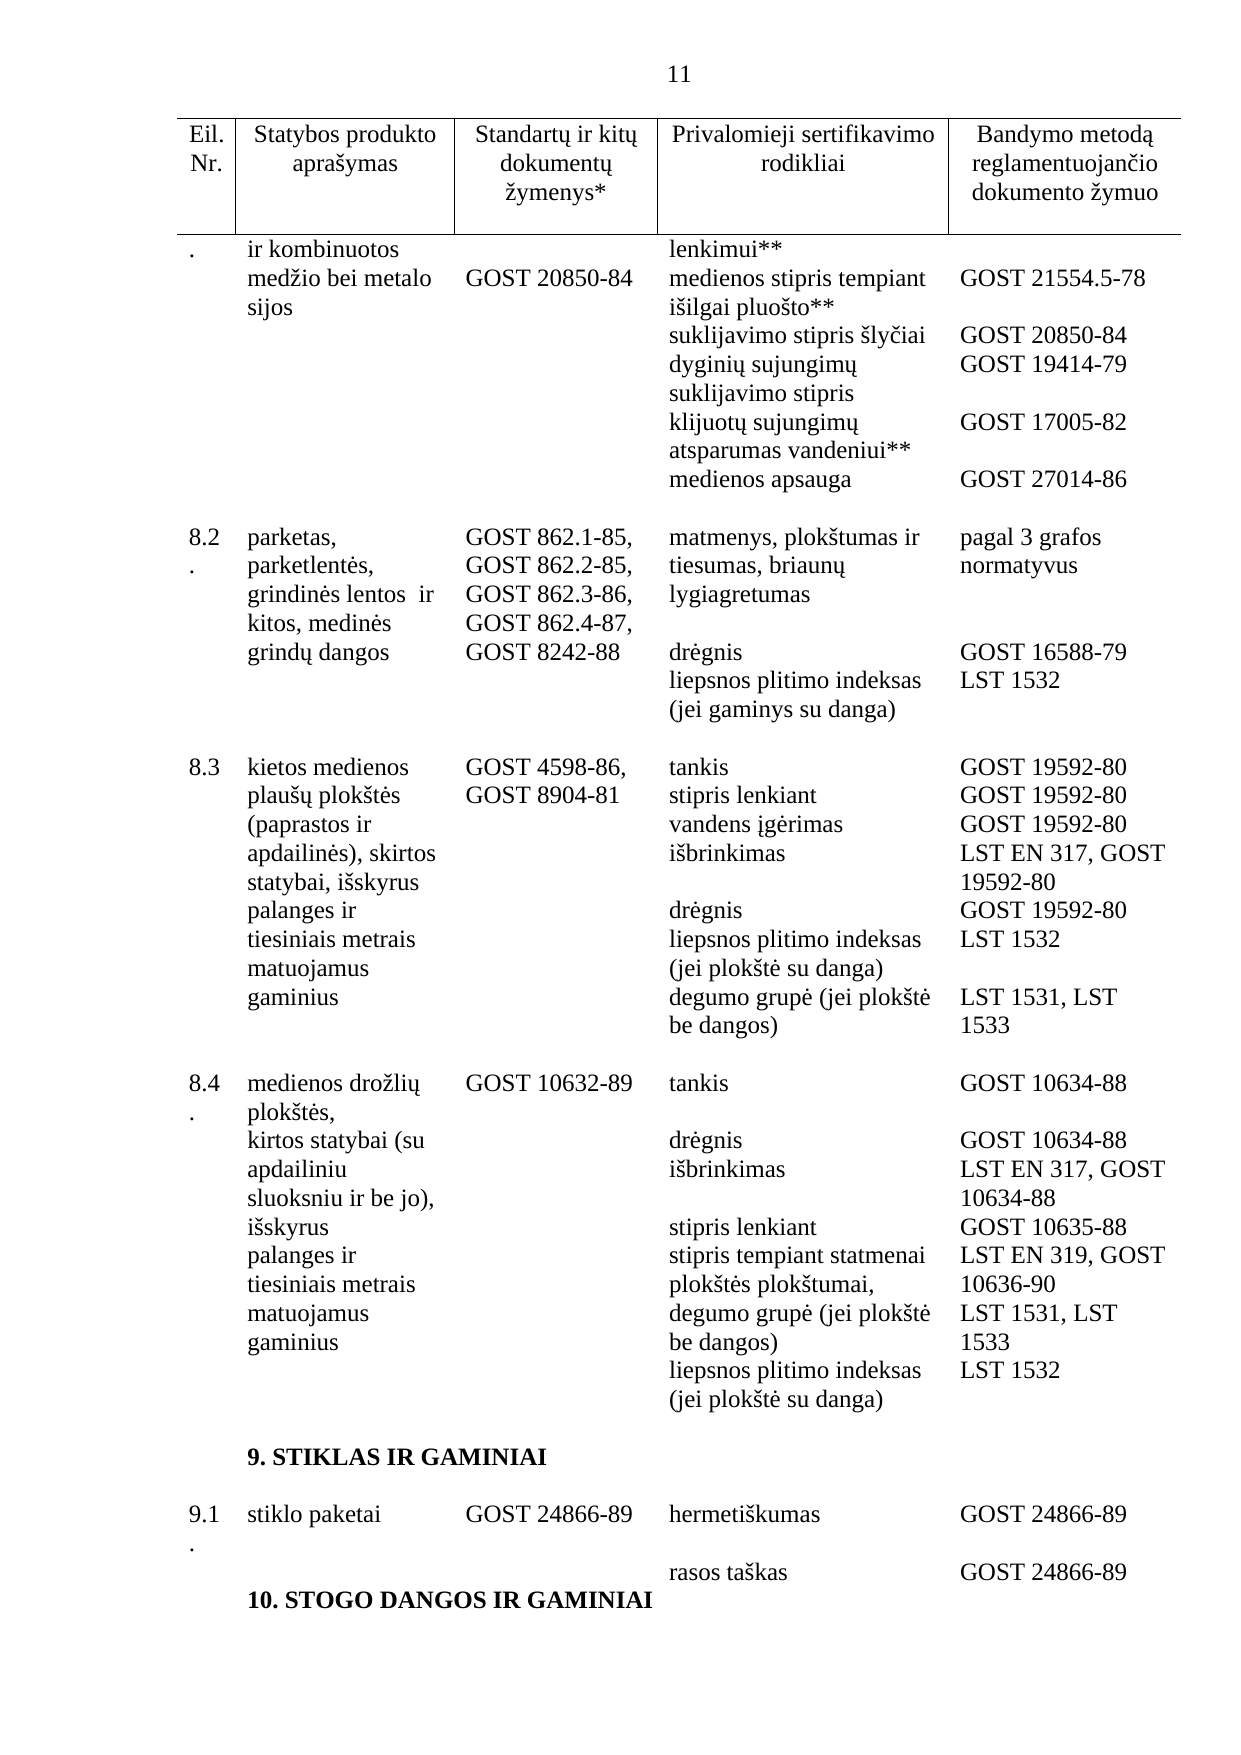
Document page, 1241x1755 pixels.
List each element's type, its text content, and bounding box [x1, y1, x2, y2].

table_cell GOST 19592-80 [949, 752, 1181, 780]
table_cell [236, 723, 454, 752]
table_cell LST 1531, LST 1533 [949, 982, 1181, 1039]
table_cell LST EN 317, GOST 19592-80 [949, 838, 1181, 895]
table_cell LST EN 317, GOST 10634-88 [949, 1154, 1181, 1212]
table_cell [177, 349, 236, 407]
table_cell 9. Stiklas ir gaminiai [236, 1442, 1181, 1470]
table_cell [177, 982, 236, 1039]
table_cell tankis [658, 1068, 948, 1125]
table_cell [658, 205, 948, 234]
table_cell [236, 665, 454, 723]
table_cell [177, 1125, 236, 1154]
table_cell [177, 780, 236, 809]
table_cell [454, 982, 658, 1039]
table_cell [454, 235, 658, 263]
table_cell LST 1531, LST 1533 [949, 1298, 1181, 1355]
table_cell [177, 263, 236, 320]
table_cell dyginių sujungimų suklijavimo stipris [658, 349, 948, 407]
table_cell matmenys, plokštumas ir tiesumas, briaunų [658, 522, 948, 579]
table_header Bandymo metodą reglamentuojančio dokumento žymuo [949, 119, 1181, 205]
table_cell medienos drožlių plokštės, kirtos statybai (su apdailiniu sluoksniu ir be jo), išskyrus palanges ir tiesiniais metrais matuojamus gaminius [236, 1068, 454, 1413]
table_cell [177, 895, 236, 924]
table_cell degumo grupė (jei plokštė be dangos) [658, 1298, 948, 1355]
table_cell GOST 19592-80 [949, 809, 1181, 838]
table_cell GOST 4598-86, [454, 752, 658, 780]
table_cell [949, 579, 1181, 637]
table_cell lygiagretumas [658, 579, 948, 637]
table_cell [454, 1039, 658, 1068]
table_cell [949, 723, 1181, 752]
table_cell GOST 10635-88 [949, 1212, 1181, 1240]
table_cell [949, 235, 1181, 263]
table_cell išbrinkimas [658, 1154, 948, 1212]
table_cell 8.2. [177, 522, 236, 579]
table_cell [236, 1470, 454, 1499]
table_cell GOST 8242-88 [454, 637, 658, 665]
table_cell [177, 1154, 236, 1212]
table_cell [454, 665, 658, 723]
table_cell pagal 3 grafos normatyvus [949, 522, 1181, 579]
table_cell [177, 1355, 236, 1413]
table_cell [177, 1039, 236, 1068]
table_cell [455, 205, 657, 234]
table_cell GOST 19592-80 [949, 895, 1181, 924]
table_cell [454, 1154, 658, 1212]
table_cell [454, 349, 658, 407]
table_cell hermetiškumas [658, 1499, 948, 1557]
table_cell drėgnis [658, 1125, 948, 1154]
table_cell [177, 320, 236, 349]
table_cell GOST 16588-79 [949, 637, 1181, 665]
table_cell [177, 723, 236, 752]
table_cell [454, 809, 658, 838]
table_cell ir kombinuotos medžio bei metalo sijos [236, 235, 454, 493]
table_cell [177, 1212, 236, 1240]
table_cell tankis [658, 752, 948, 780]
table_cell [177, 464, 236, 493]
table_cell [177, 579, 236, 637]
table_cell GOST 10632-89 [454, 1068, 658, 1125]
table_cell išbrinkimas [658, 838, 948, 895]
table_cell gost 19414-79 [949, 349, 1181, 407]
table_cell medienos apsauga [658, 464, 948, 493]
table_cell [454, 895, 658, 924]
table_cell [949, 1470, 1181, 1499]
table_cell [177, 924, 236, 982]
table_cell [177, 1240, 236, 1298]
table_cell GOST 10634-88 [949, 1125, 1181, 1154]
table_cell medienos stipris tempiant išilgai pluošto** [658, 263, 948, 320]
table_cell [658, 493, 948, 522]
table_cell kietos medienos plaušų plokštės (paprastos ir apdailinės), skirtos statybai, išskyrus palanges ir tiesiniais metrais matuojamus gaminius [236, 752, 454, 1039]
table_cell gost 8904-81 [454, 780, 658, 809]
table_cell [658, 1039, 948, 1068]
table_cell LST 1532 [949, 924, 1181, 982]
table_cell GOST 20850-84 [454, 263, 658, 320]
table_header Statybos produkto aprašymas [236, 119, 454, 205]
table_cell [177, 1413, 236, 1442]
table_cell stipris tempiant statmenai plokštės plokštumai, [658, 1240, 948, 1298]
table_cell [454, 1298, 658, 1355]
table_cell GOST 21554.5-78 [949, 263, 1181, 320]
table_header Eil. Nr. [177, 119, 235, 205]
table_cell [454, 924, 658, 982]
table_cell [177, 407, 236, 464]
table_cell [236, 493, 454, 522]
table_cell drėgnis [658, 895, 948, 924]
table_cell parketas, parketlentės, grindinės lentos ir kitos, medinės grindų dangos [236, 522, 454, 665]
table_cell klijuotų sujungimų atsparumas vandeniui** [658, 407, 948, 464]
table_cell [454, 1212, 658, 1240]
table_cell liepsnos plitimo indeksas (jei gaminys su danga) [658, 665, 948, 723]
table_cell [454, 1557, 658, 1585]
table_cell [454, 723, 658, 752]
table_cell [454, 1470, 658, 1499]
table_cell [177, 1585, 236, 1614]
table_header Standartų ir kitų dokumentų žymenys* [455, 119, 657, 205]
table_cell liepsnos plitimo indeksas (jei plokštė su danga) [658, 1355, 948, 1413]
table_cell [177, 1557, 236, 1585]
table_cell [454, 1355, 658, 1413]
table_cell [177, 1298, 236, 1355]
table_cell [454, 1413, 658, 1442]
table_cell lenkimui** [658, 235, 948, 263]
table_cell stipris lenkiant [658, 1212, 948, 1240]
table_cell 8.4. [177, 1068, 236, 1125]
table_cell [454, 493, 658, 522]
table_cell [454, 1125, 658, 1154]
table_cell [454, 838, 658, 895]
table_cell 10. Stogo dangos ir gaminiai [236, 1585, 1181, 1614]
table_cell Lst 1532 [949, 1355, 1181, 1413]
table_cell GOST 27014-86 [949, 464, 1181, 493]
table_cell liepsnos plitimo indeksas (jei plokštė su danga) [658, 924, 948, 982]
table_cell 8.3 [177, 752, 236, 780]
table_cell rasos taškas [658, 1557, 948, 1585]
table_cell gost 20850-84 [949, 320, 1181, 349]
table_cell [177, 665, 236, 723]
table_cell GOST 24866-89 [949, 1499, 1181, 1557]
table_cell [236, 205, 454, 234]
table_cell [949, 1039, 1181, 1068]
table_cell [454, 407, 658, 464]
table_cell [949, 493, 1181, 522]
table_cell GOST 17005-82 [949, 407, 1181, 464]
table_cell drėgnis [658, 637, 948, 665]
table_cell [177, 809, 236, 838]
table_cell [454, 464, 658, 493]
table_cell [949, 205, 1181, 234]
table_cell [177, 637, 236, 665]
table_cell [177, 493, 236, 522]
table_cell [236, 1557, 454, 1585]
table_cell suklijavimo stipris šlyčiai [658, 320, 948, 349]
table_header Privalomieji sertifikavimo rodikliai [658, 119, 948, 205]
table_cell [236, 1413, 454, 1442]
table_cell LST EN 319, GOST 10636-90 [949, 1240, 1181, 1298]
table_cell [177, 1442, 236, 1470]
table_cell GOST 24866-89 [949, 1557, 1181, 1585]
table_cell [658, 723, 948, 752]
table_cell GOST 24866-89 [454, 1499, 658, 1557]
table_cell . [177, 235, 236, 263]
table_cell [177, 1470, 236, 1499]
table_cell [177, 205, 235, 234]
table_cell [658, 1470, 948, 1499]
table_cell [236, 1039, 454, 1068]
table_cell LST 1532 [949, 665, 1181, 723]
table_cell GOST 10634-88 [949, 1068, 1181, 1125]
table_cell gost 862.3-86, gost 862.4-87, [454, 579, 658, 637]
table_cell GOST 19592-80 [949, 780, 1181, 809]
table_cell gost 862.1-85, gost 862.2-85, [454, 522, 658, 579]
table_cell degumo grupė (jei plokštė be dangos) [658, 982, 948, 1039]
table_cell [177, 838, 236, 895]
table_cell stipris lenkiant [658, 780, 948, 809]
table_cell [454, 1240, 658, 1298]
table_cell [949, 1413, 1181, 1442]
table_cell vandens įgėrimas [658, 809, 948, 838]
table_cell 9.1. [177, 1499, 236, 1557]
table_cell [454, 320, 658, 349]
table_cell [658, 1413, 948, 1442]
table_cell stiklo paketai [236, 1499, 454, 1557]
